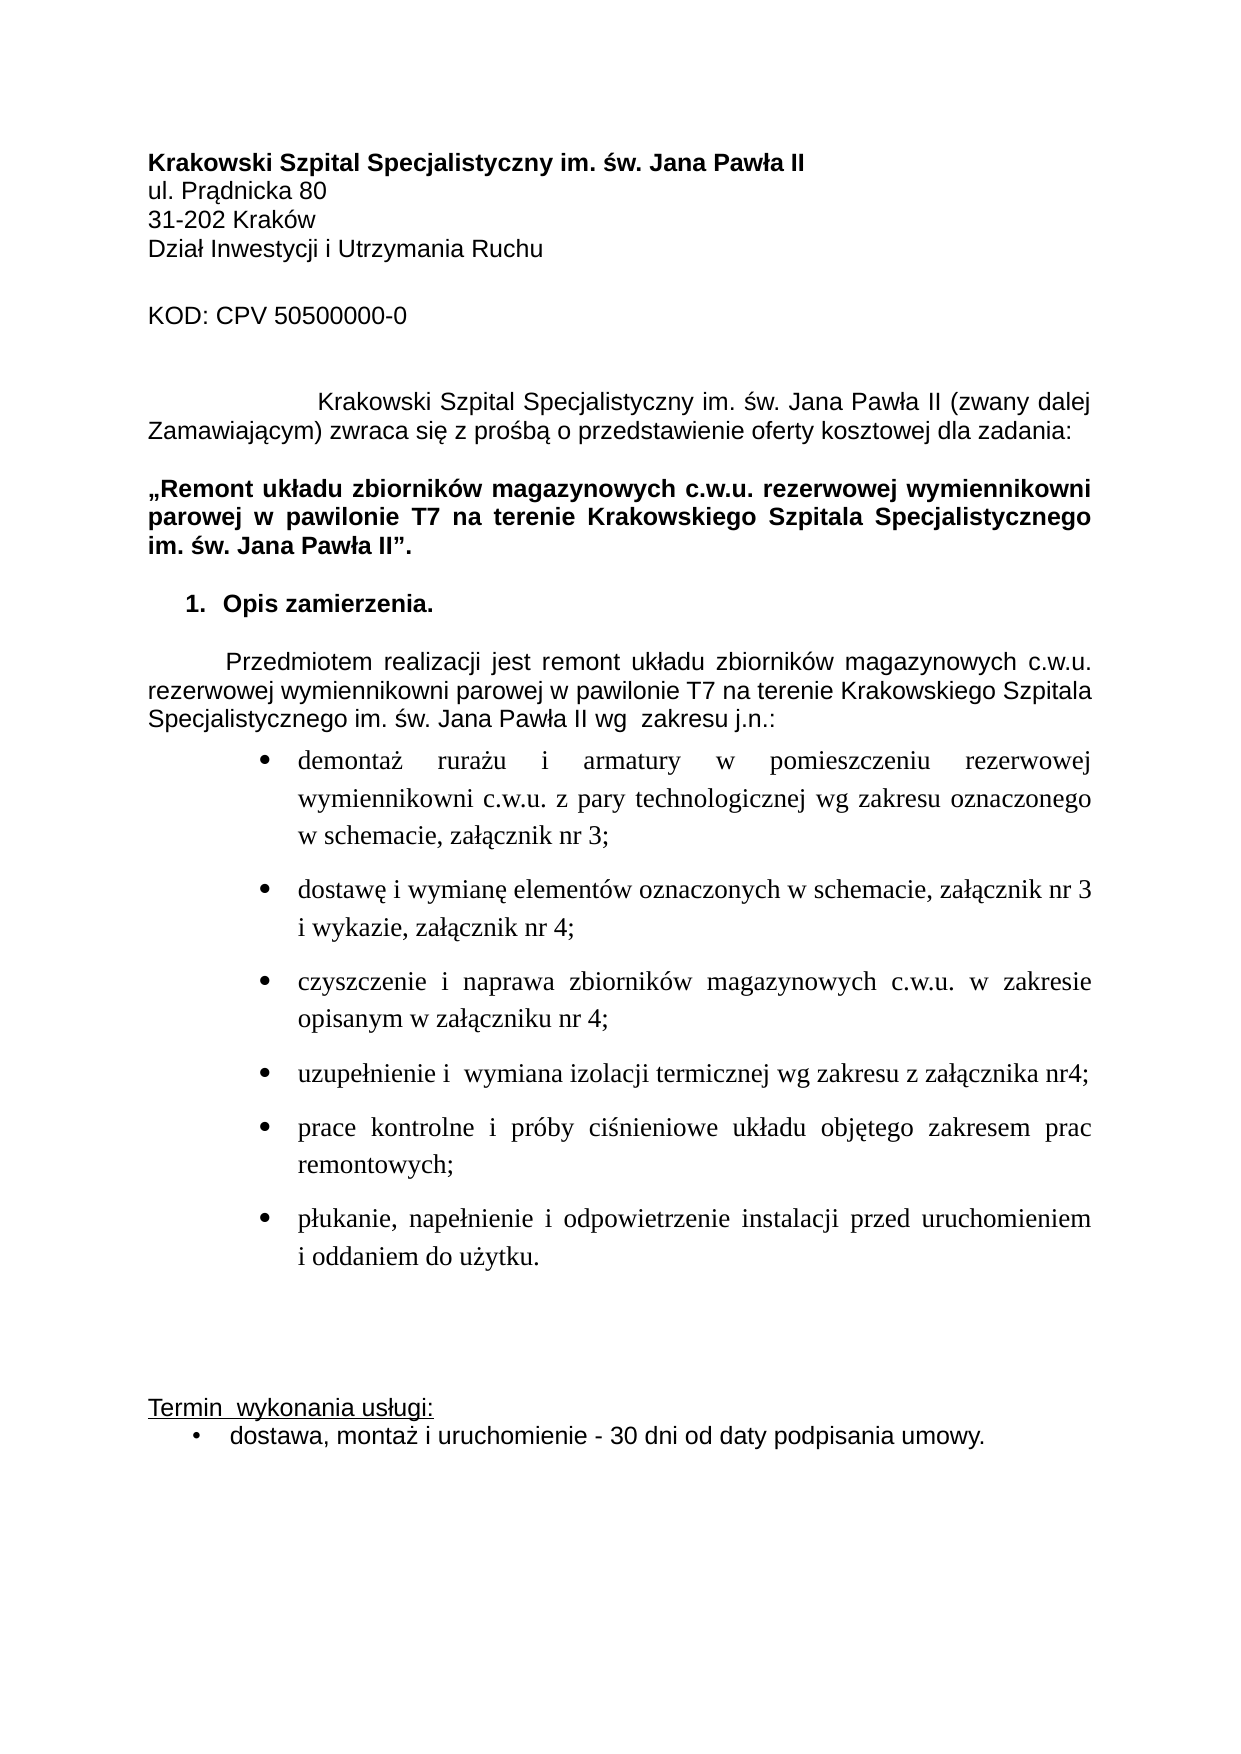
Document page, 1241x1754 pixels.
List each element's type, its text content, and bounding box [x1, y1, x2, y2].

list dostawę i wymianę elementów oznaczonych w schemacie, załącznik nr 3 i wykazie, załącznik nr 4; [260, 867, 1092, 942]
list płukanie, napełnienie i odpowietrzenie instalacji przed uruchomieniem i oddaniem do użytku. [260, 1196, 1092, 1271]
list dostawa, montaż i uruchomienie - 30 dni od daty podpisania umowy. [192, 1421, 1092, 1450]
text Krakowski Szpital Specjalistyczny im. św. Jana Pawła II [148, 148, 1092, 176]
text Krakowski Szpital Specjalistyczny im. św. Jana Pawła II (zwany dalej Zamawiającym) zwraca się z prośbą o przedstawienie oferty kosztowej dla zadania: [148, 387, 1092, 445]
list uzupełnienie i wymiana izolacji termicznej wg zakresu z załącznika nr4; [260, 1050, 1092, 1088]
text „Remont układu zbiorników magazynowych c.w.u. rezerwowej wymiennikowni parowej w pawilonie T7 na terenie Krakowskiego Szpitala Specjalistycznego im. św. Jana Pawła II”. [148, 473, 1092, 560]
text ul. Prądnicka 80 [148, 176, 1092, 205]
list prace kontrolne i próby ciśnieniowe układu objętego zakresem prac remontowych; [260, 1104, 1092, 1179]
text Termin wykonania usługi: [148, 1393, 1092, 1421]
list demontaż rurażu i armatury w pomieszczeniu rezerwowej wymiennikowni c.w.u. z pary technologicznej wg zakresu oznaczonego w schemacie, załącznik nr 3; [260, 738, 1092, 850]
list czyszczenie i naprawa zbiorników magazynowych c.w.u. w zakresie opisanym w załączniku nr 4; [260, 959, 1092, 1034]
list Opis zamierzenia. [185, 588, 1092, 617]
text Dział Inwestycji i Utrzymania Ruchu [148, 234, 1092, 263]
text 31-202 Kraków [148, 205, 1092, 234]
text KOD: CPV 50500000-0 [148, 301, 1092, 330]
text Przedmiotem realizacji jest remont układu zbiorników magazynowych c.w.u. rezerwowej wymiennikowni parowej w pawilonie T7 na terenie Krakowskiego Szpitala Specjalistycznego im. św. Jana Pawła II wg zakresu j.n.: [148, 647, 1092, 733]
